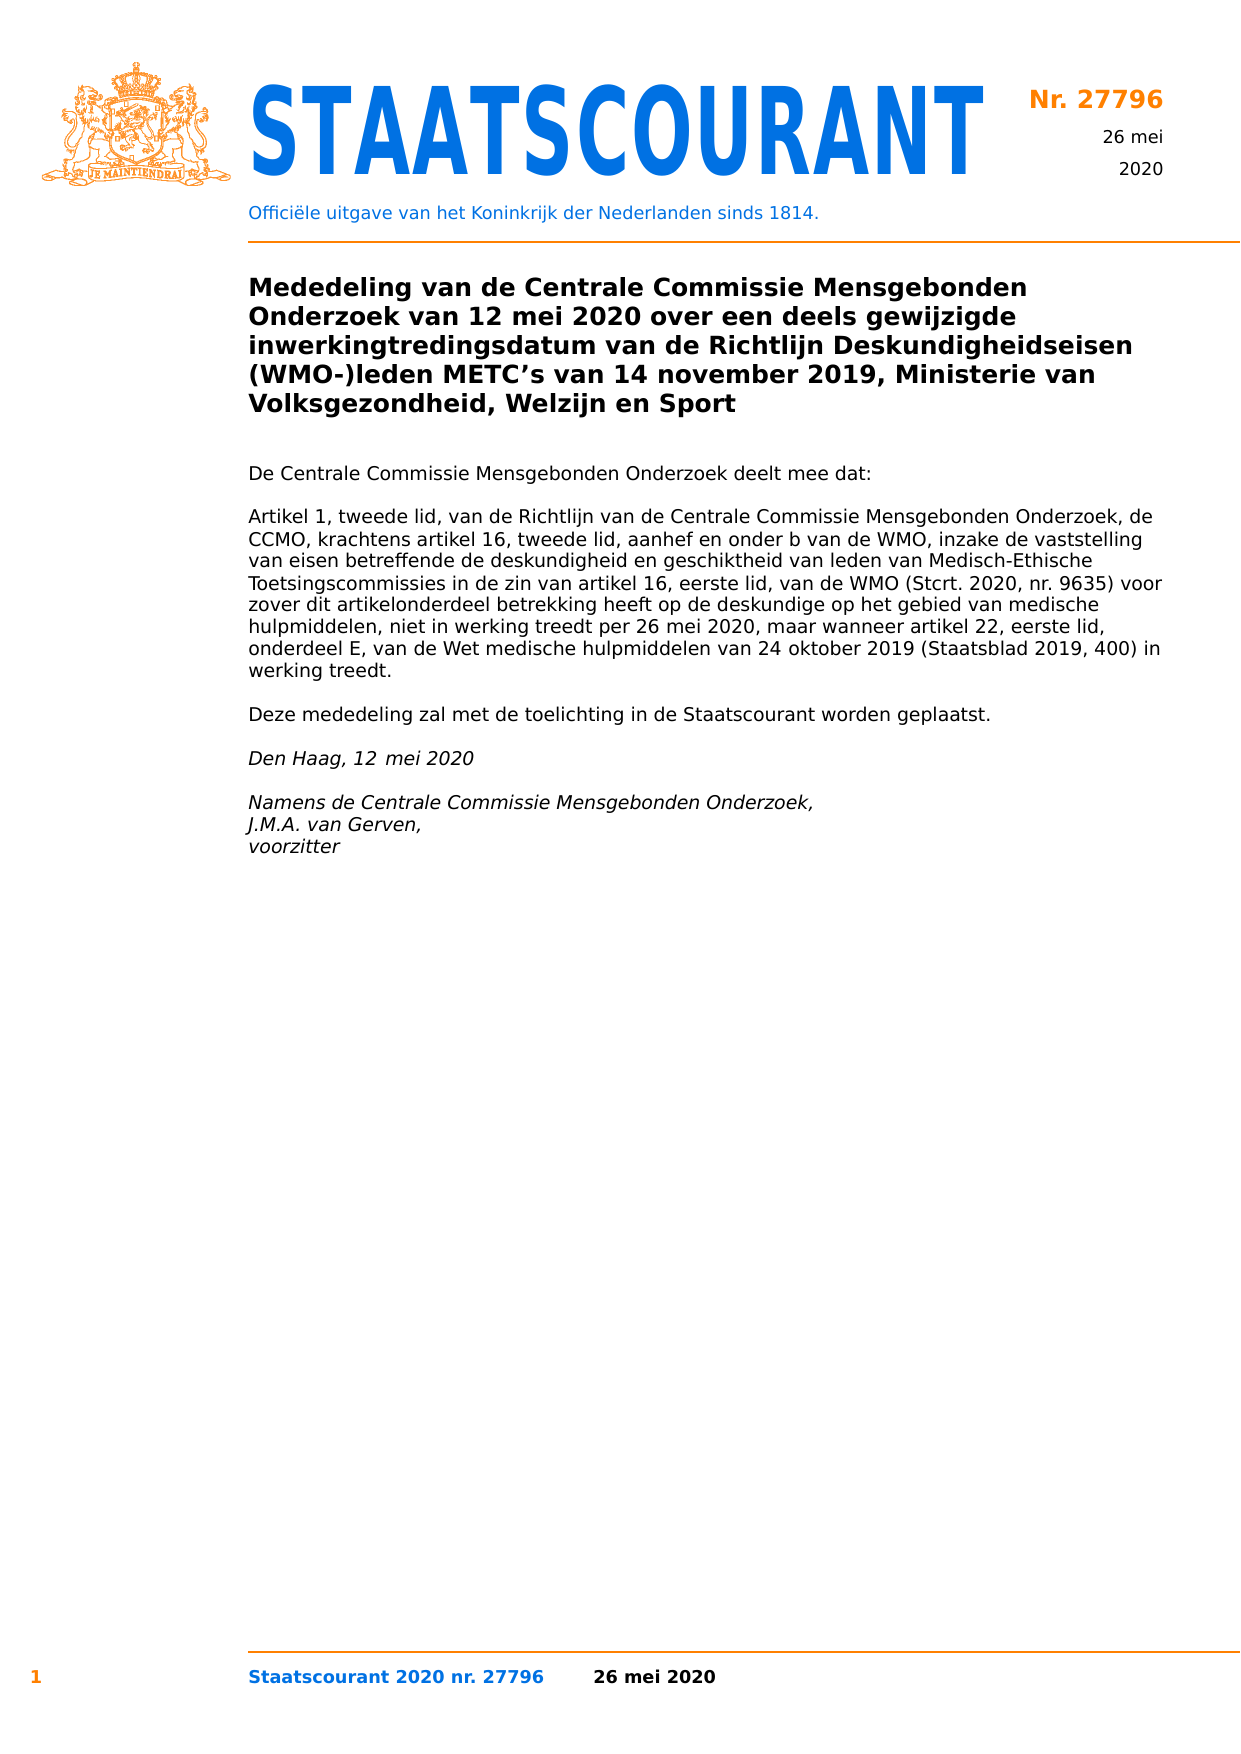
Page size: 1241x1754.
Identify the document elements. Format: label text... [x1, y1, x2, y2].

table_header [25, 62, 248, 241]
table_cell 26 mei [998, 121, 1240, 153]
table_header STAATSCOURANT [248, 62, 998, 203]
table_cell 2020 [998, 153, 1240, 203]
subtitle Mededeling van de Centrale Commissie Mensgebonden Onderzoek van 12 mei 2020 over een deels gewijzigde inwerkingtredingsdatum van de Richtlijn Deskundigheidseisen (WMO-)leden METC’s van 14 november 2019, Ministerie van Volksgezondheid, Welzijn en Sport [248, 273, 1163, 419]
text De Centrale Commissie Mensgebonden Onderzoek deelt mee dat: [248, 463, 1163, 484]
text Deze mededeling zal met de toelichting in de Staatscourant worden geplaatst. [248, 704, 1163, 726]
picture [41, 62, 231, 186]
text Namens de Centrale Commissie Mensgebonden Onderzoek, J.M.A. van Gerven, voorzitter [248, 792, 1163, 858]
table_header Nr. 27796 [998, 62, 1240, 121]
table_cell Officiële uitgave van het Koninkrijk der Nederlanden sinds 1814. [248, 203, 1240, 241]
text Den Haag, 12 mei 2020 [248, 748, 1163, 770]
text Artikel 1, tweede lid, van de Richtlijn van de Centrale Commissie Mensgebonden Onderzoek, de CCMO, krachtens artikel 16, tweede lid, aanhef en onder b van de WMO, inzake de vaststelling van eisen betreffende de deskundigheid en geschiktheid van leden van Medisch-Ethische Toetsingscommissies in de zin van artikel 16, eerste lid, van de WMO (Stcrt. 2020, nr. 9635) voor zover dit artikelonderdeel betrekking heeft op de deskundige op het gebied van medische hulpmiddelen, niet in werking treedt per 26 mei 2020, maar wanneer artikel 22, eerste lid, onderdeel E, van de Wet medische hulpmiddelen van 24 oktober 2019 (Staatsblad 2019, 400) in werking treedt. [248, 506, 1163, 682]
